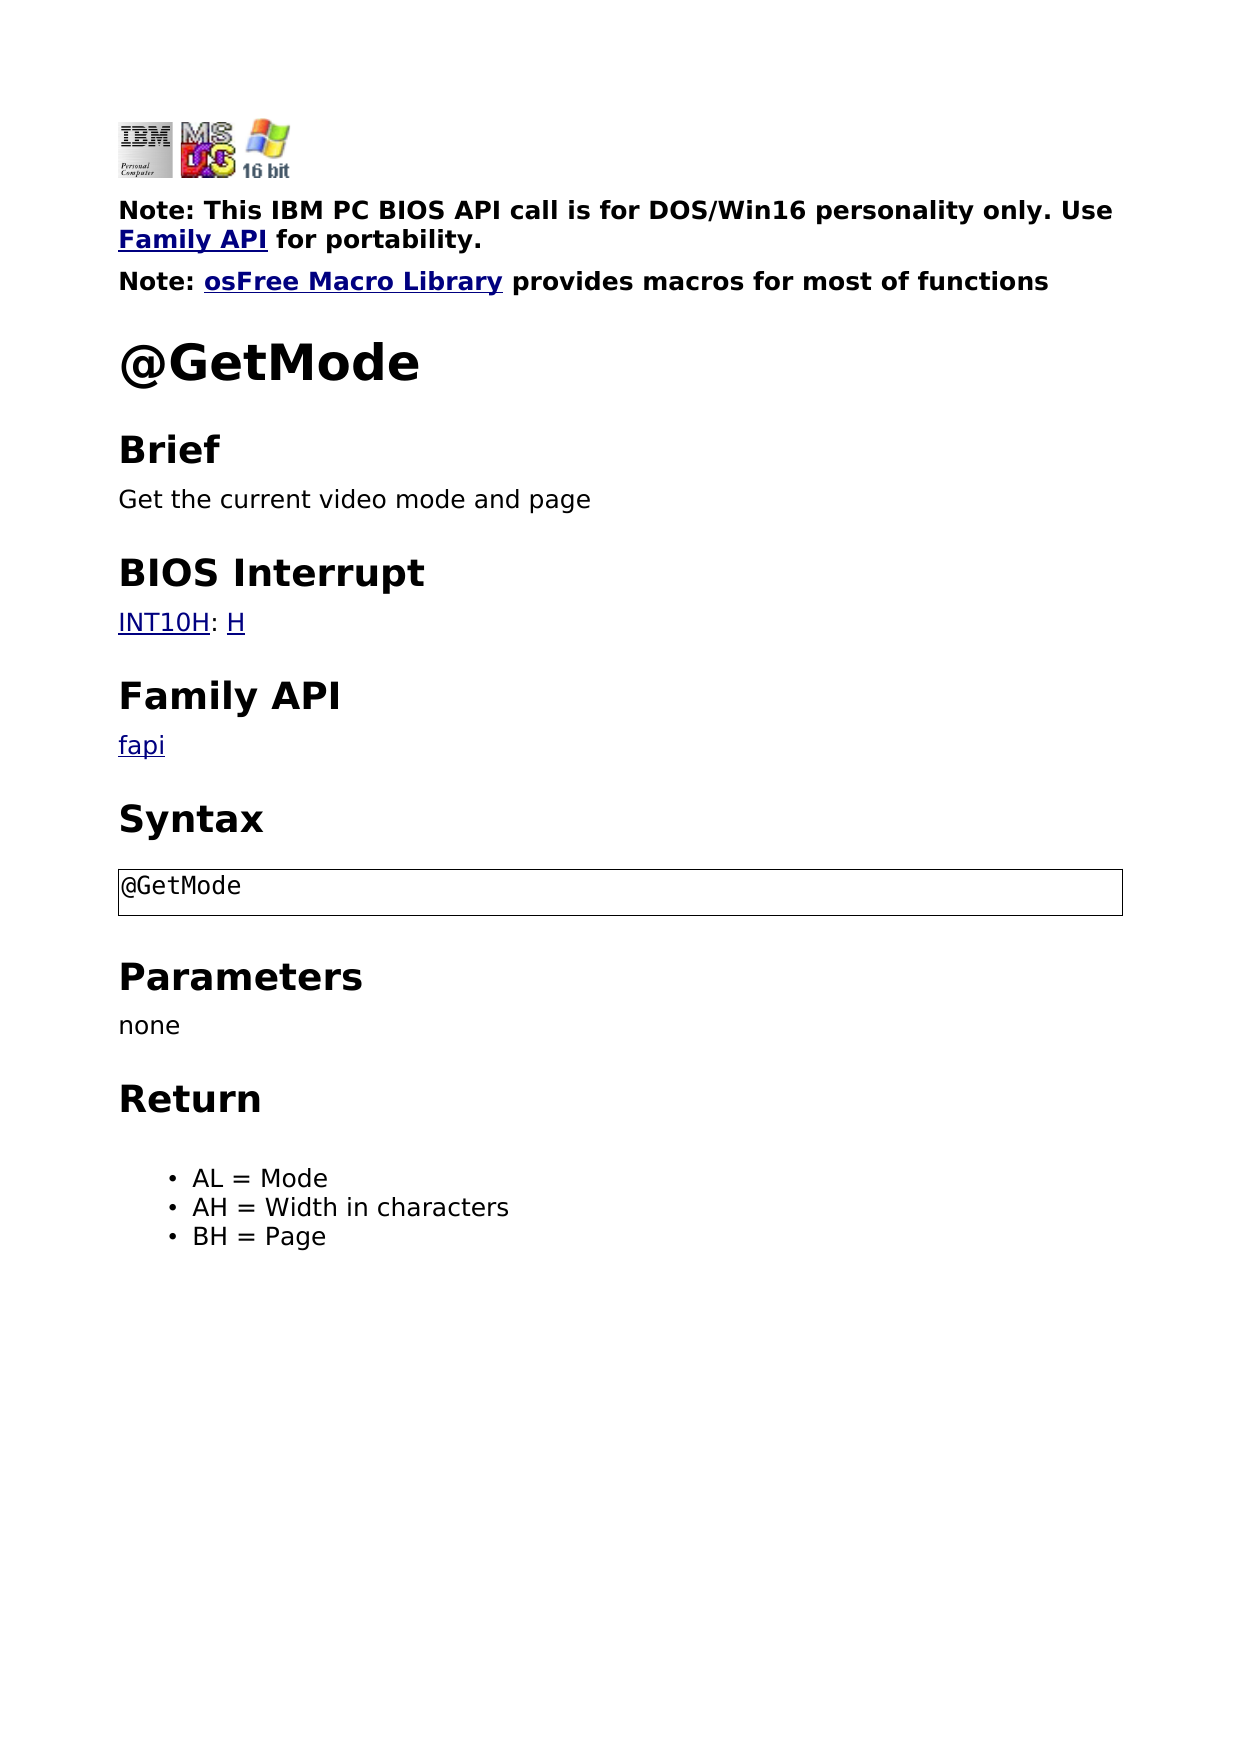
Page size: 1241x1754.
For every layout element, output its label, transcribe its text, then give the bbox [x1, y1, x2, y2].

list BH = Page [177, 1222, 1122, 1251]
text Note: osFree Macro Library provides macros for most of functions [118, 267, 1122, 296]
text Note: This IBM PC BIOS API call is for DOS/Win16 personality only. Use Family API for portability. [118, 196, 1122, 254]
subtitle Syntax [118, 798, 1122, 841]
list AH = Width in characters [177, 1193, 1122, 1222]
subtitle Return [118, 1078, 1122, 1122]
picture [243, 118, 291, 178]
text Get the current video mode and page [118, 485, 1122, 514]
list AL = Mode [177, 1164, 1122, 1193]
subtitle Parameters [118, 955, 1122, 999]
subtitle Family API [118, 675, 1122, 718]
subtitle Brief [118, 429, 1122, 473]
picture [180, 122, 236, 178]
subtitle BIOS Interrupt [118, 552, 1122, 596]
text fapi [118, 731, 1122, 760]
picture [118, 122, 173, 178]
subtitle @GetMode [118, 333, 1122, 392]
text INT10H: H [118, 608, 1122, 637]
text none [118, 1011, 1122, 1041]
table_header @GetMode [119, 870, 1122, 915]
